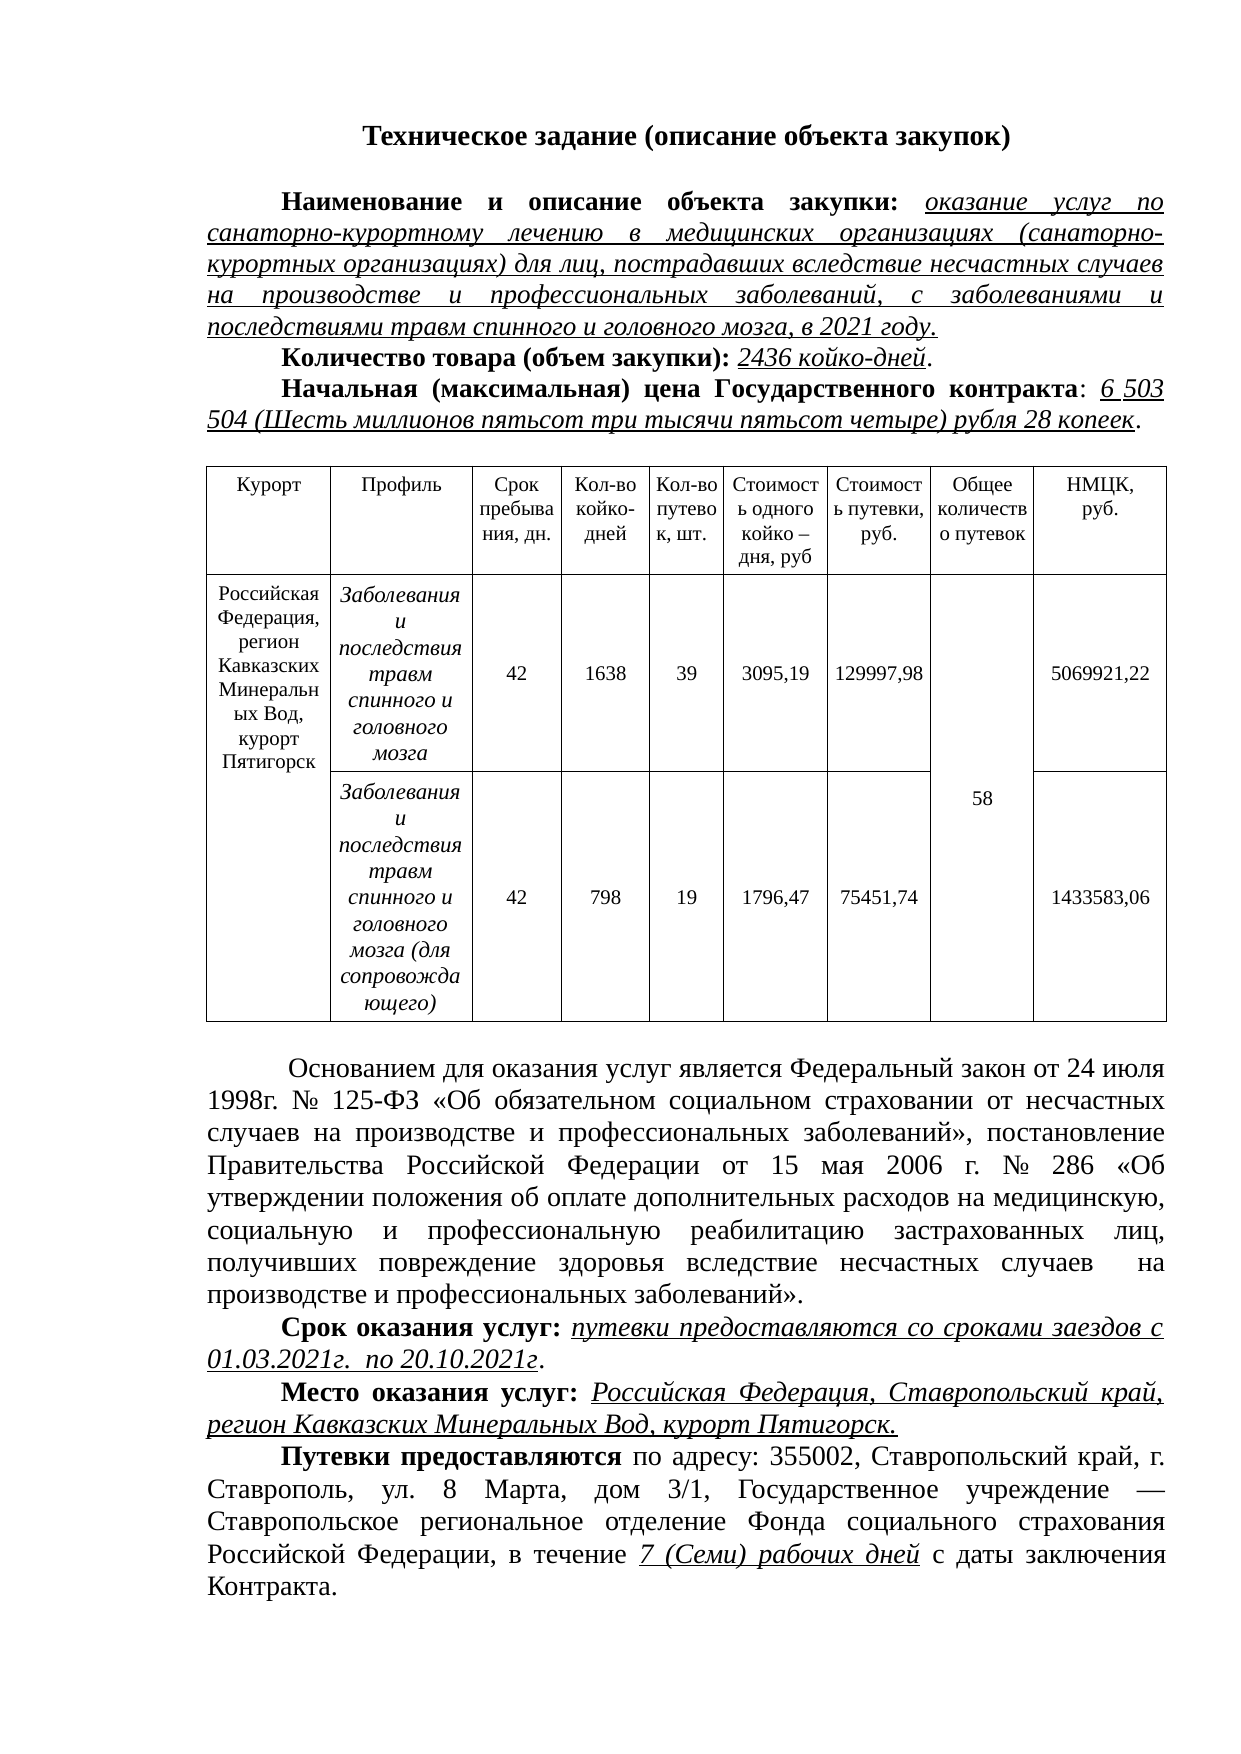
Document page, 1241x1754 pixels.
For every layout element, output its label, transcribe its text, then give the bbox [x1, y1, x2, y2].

table_header Стоимость путевки, руб. [828, 467, 930, 574]
text Срок оказания услуг: путевки предоставляются со сроками заездов с 01.03.2021г. по 20.10.2021г. [207, 1310, 1166, 1375]
table_cell 42 [473, 575, 561, 771]
table_header Стоимость одного койко –дня, руб [724, 467, 827, 574]
table_cell 58 [931, 575, 1033, 1021]
table_cell 129997,98 [828, 575, 930, 771]
text Техническое задание (описание объекта закупок) [207, 118, 1166, 152]
table_cell 19 [650, 772, 723, 1021]
table_cell 5069921,22 [1034, 575, 1166, 771]
text Место оказания услуг: Российская Федерация, Ставропольский край, регион Кавказских Минеральных Вод, курорт Пятигорск. [207, 1375, 1166, 1439]
table_cell 3095,19 [724, 575, 827, 771]
table_cell 1796,47 [724, 772, 827, 1021]
table_header НМЦК, руб. [1034, 467, 1166, 574]
table_cell Заболевания и последствия травм спинного и головного мозга (для сопровождающего) [331, 772, 472, 1021]
text Наименование и описание объекта закупки: оказание услуг по санаторно-курортному лечению в медицинских организациях (санаторно-курортных организациях) для лиц, пострадавших вследствие несчастных случаев на производстве и профессиональных заболеваний, с заболеваниями и последствиями травм спинного и головного мозга, в 2021 году. [207, 185, 1166, 341]
text Основанием для оказания услуг является Федеральный закон от 24 июля 1998г. № 125-ФЗ «Об обязательном социальном страховании от несчастных случаев на производстве и профессиональных заболеваний», постановление Правительства Российской Федерации от 15 мая 2006 г. № 286 «Об утверждении положения об оплате дополнительных расходов на медицинскую, социальную и профессиональную реабилитацию застрахованных лиц, получивших повреждение здоровья вследствие несчастных случаев на производстве и профессиональных заболеваний». [207, 1051, 1166, 1310]
table_cell 39 [650, 575, 723, 771]
table_header Кол-во путевок, шт. [650, 467, 723, 574]
table_cell 798 [562, 772, 649, 1021]
table_header Профиль [331, 467, 472, 574]
table_cell 42 [473, 772, 561, 1021]
text Начальная (максимальная) цена Государственного контракта: 6 503 504 (Шесть миллионов пятьсот три тысячи пятьсот четыре) рубля 28 копеек. [207, 372, 1166, 434]
table_cell Российская Федерация, регион Кавказских Минеральных Вод, курорт Пятигорск [207, 575, 330, 1021]
text Путевки предоставляются по адресу: 355002, Ставропольский край, г. Ставрополь, ул. 8 Марта, дом 3/1, Государственное учреждение — Ставропольское региональное отделение Фонда социального страхования Российской Федерации, в течение 7 (Семи) рабочих дней с даты заключения Контракта. [207, 1439, 1166, 1601]
table_header Курорт [207, 467, 330, 574]
table_cell Заболевания и последствия травм спинного и головного мозга [331, 575, 472, 771]
table_cell 75451,74 [828, 772, 930, 1021]
table_cell 1433583,06 [1034, 772, 1166, 1021]
table_header Срок пребывания, дн. [473, 467, 561, 574]
text Количество товара (объем закупки): 2436 койко-дней. [207, 341, 1166, 372]
table_header Кол-во койко- дней [562, 467, 649, 574]
table_cell 1638 [562, 575, 649, 771]
table_header Общее количество путевок [931, 467, 1033, 574]
